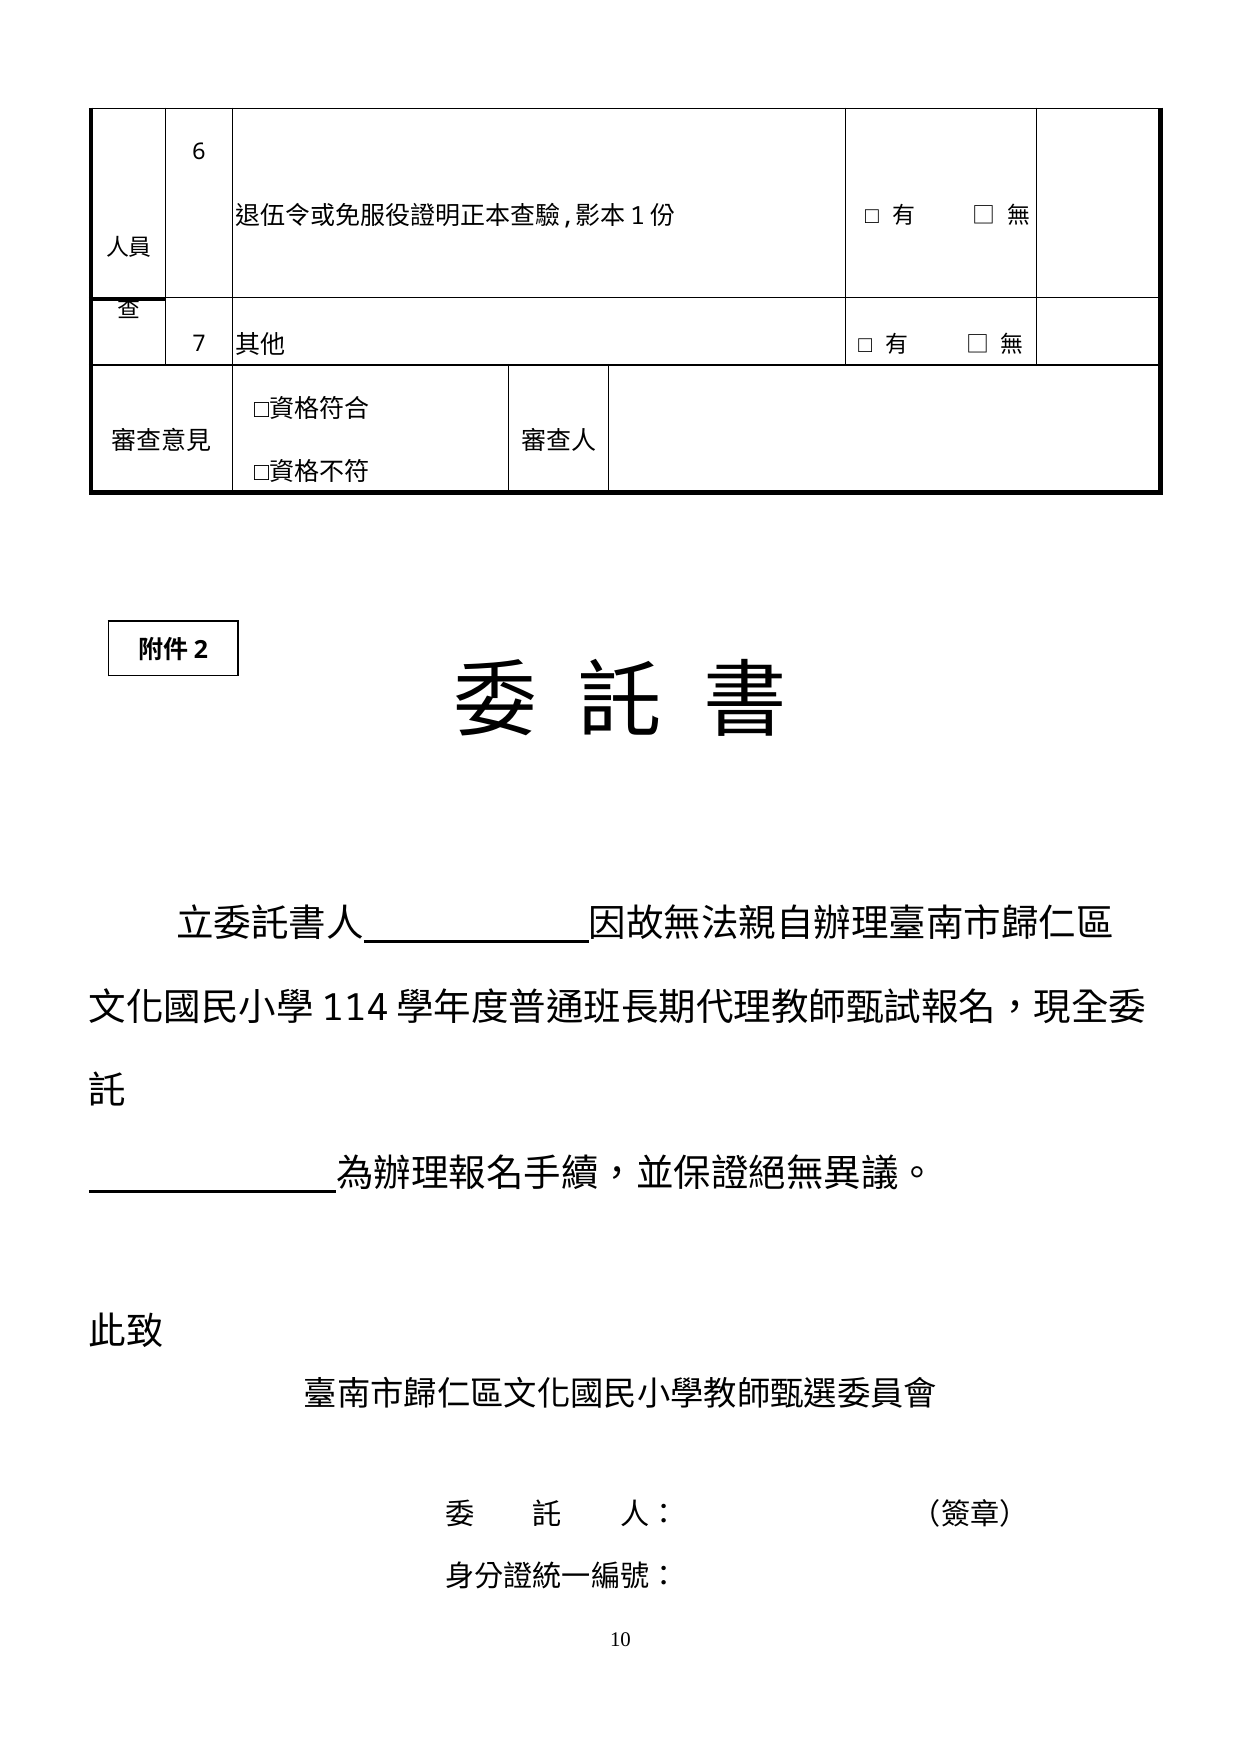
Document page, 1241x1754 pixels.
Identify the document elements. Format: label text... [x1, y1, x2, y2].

table_cell 6 [166, 109, 232, 297]
text 附件2 [124, 629, 222, 665]
table_cell [609, 366, 1158, 490]
table_cell 退伍令或免服役證明正本查驗,影本1份 [233, 109, 845, 297]
text 委 託 書 [89, 620, 1152, 745]
text 文化國民小學114學年度普通班長期代理教師甄試報名，現全委託 [89, 953, 1152, 1120]
text 身分證統一編號： [439, 1537, 1152, 1599]
table_cell 審查人 [509, 366, 608, 490]
table_cell [93, 301, 165, 364]
table_cell 審查意見 [93, 366, 232, 490]
text 為辦理報名手續，並保證絕無異議。 [89, 1120, 1152, 1203]
text 此致 [89, 1287, 1152, 1349]
text 立委託書人 因故無法親自辦理臺南市歸仁區 [89, 870, 1152, 953]
table_cell □ 有 □ 無 [846, 298, 1036, 364]
table_cell 證 件 名 稱 【由學校人員查填】 [93, 109, 165, 297]
text 委 託 人： （簽章） [439, 1474, 1152, 1537]
table_cell [1037, 109, 1158, 297]
table_cell □ 有 □ 無 [846, 109, 1036, 297]
table_cell 其他 [233, 298, 845, 364]
table_cell □資格符合 □資格不符 [233, 366, 508, 490]
text 臺南市歸仁區文化國民小學教師甄選委員會 [89, 1349, 1152, 1412]
table_cell [1037, 298, 1158, 364]
table_cell 7 [166, 298, 232, 364]
